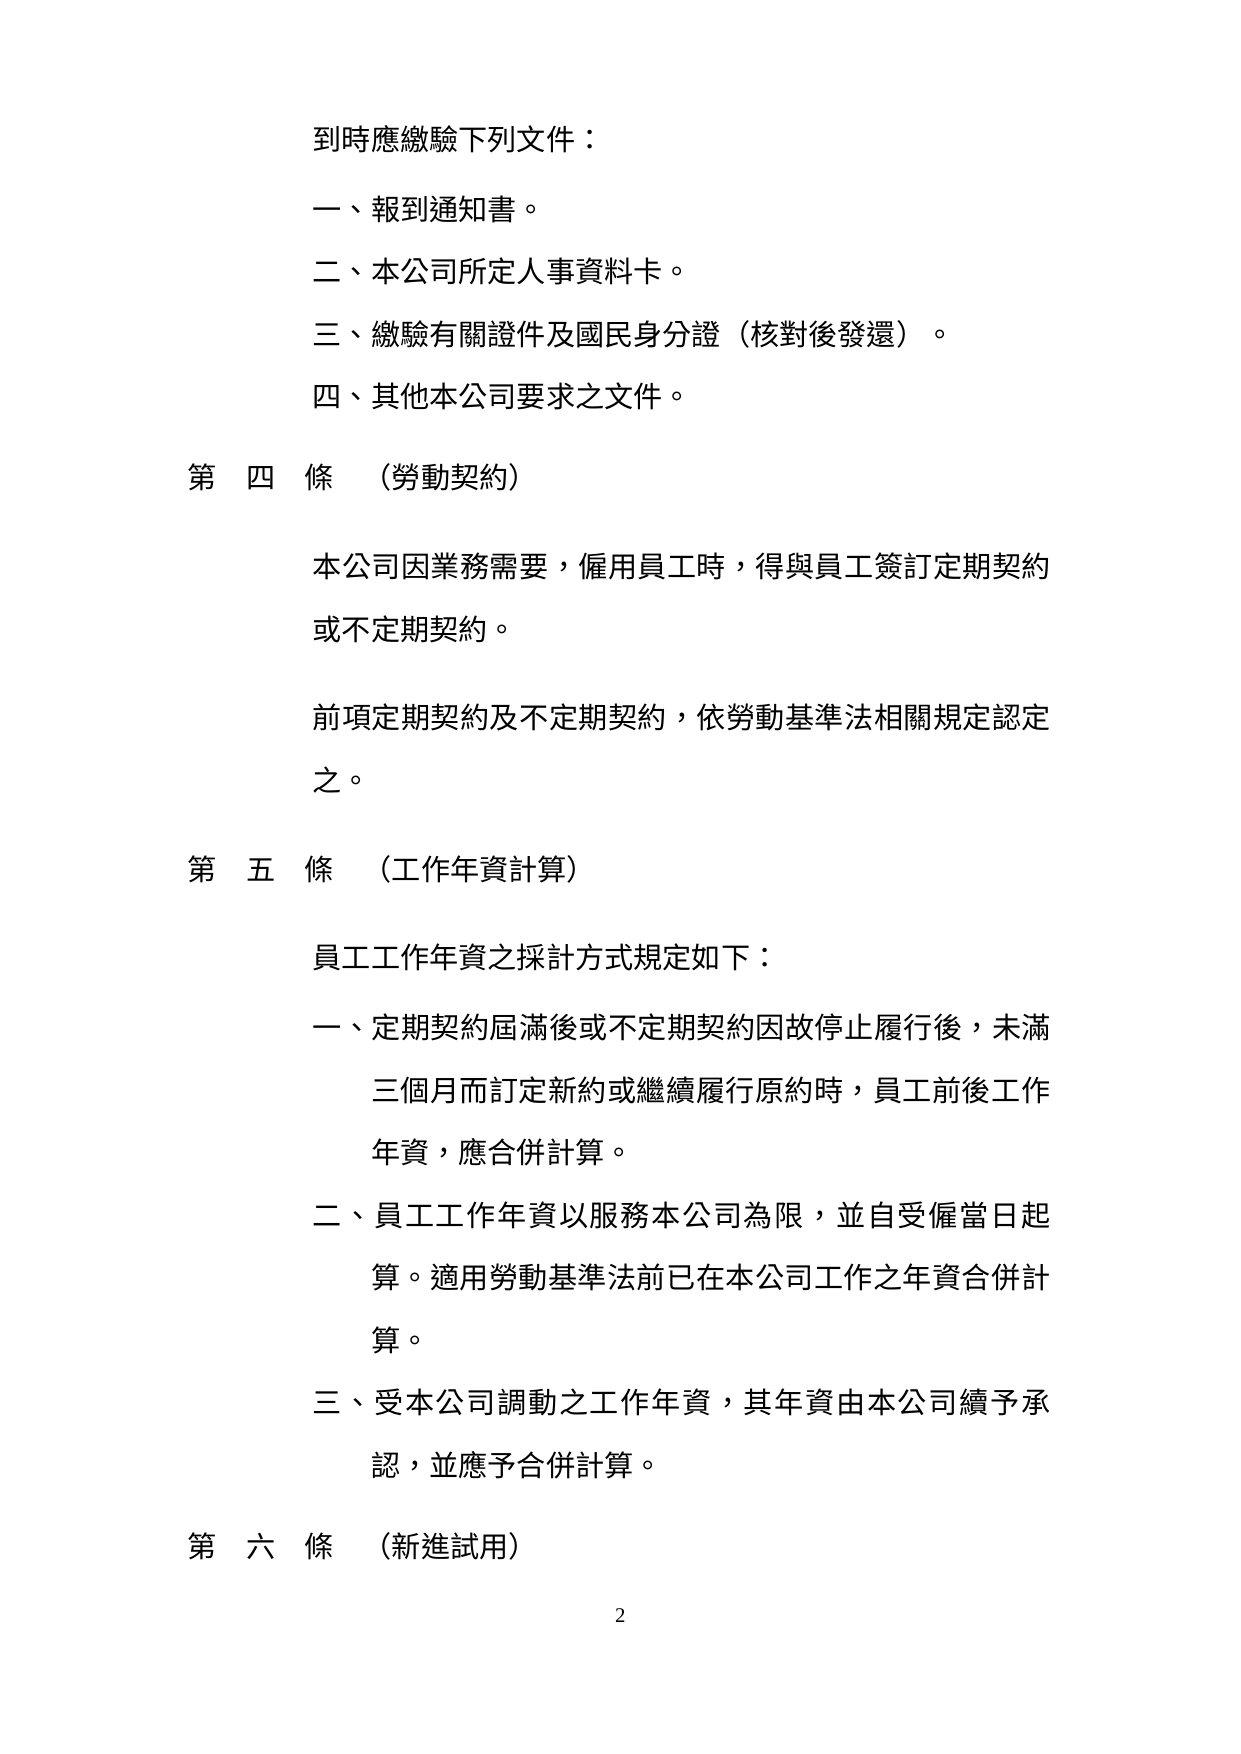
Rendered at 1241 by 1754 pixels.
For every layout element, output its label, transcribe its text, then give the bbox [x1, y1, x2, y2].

text 一、報到通知書。 [312, 166, 1053, 228]
text 員工工作年資之採計方式規定如下： [312, 914, 1053, 977]
text 二、員工工作年資以服務本公司為限，並自受僱當日起算。適用勞動基準法前已在本公司工作之年資合併計算。 [312, 1172, 1053, 1359]
text 第 六 條 （新進試用） [187, 1503, 1053, 1566]
text 本公司因業務需要，僱用員工時，得與員工簽訂定期契約或不定期契約。 [312, 523, 1053, 648]
text 三、受本公司調動之工作年資，其年資由本公司續予承認，並應予合併計算。 [312, 1359, 1053, 1484]
text 到時應繳驗下列文件： [312, 96, 1053, 158]
text 二、本公司所定人事資料卡。 [312, 228, 1053, 291]
text 一、定期契約屆滿後或不定期契約因故停止履行後，未滿三個月而訂定新約或繼續履行原約時，員工前後工作年資，應合併計算。 [312, 984, 1053, 1172]
text 四、其他本公司要求之文件。 [312, 353, 1053, 416]
text 第 五 條 （工作年資計算） [187, 826, 1053, 888]
text 三、繳驗有關證件及國民身分證（核對後發還）。 [312, 291, 1053, 353]
text 前項定期契約及不定期契約，依勞動基準法相關規定認定之。 [312, 674, 1053, 799]
text 第 四 條 （勞動契約） [187, 434, 1053, 497]
